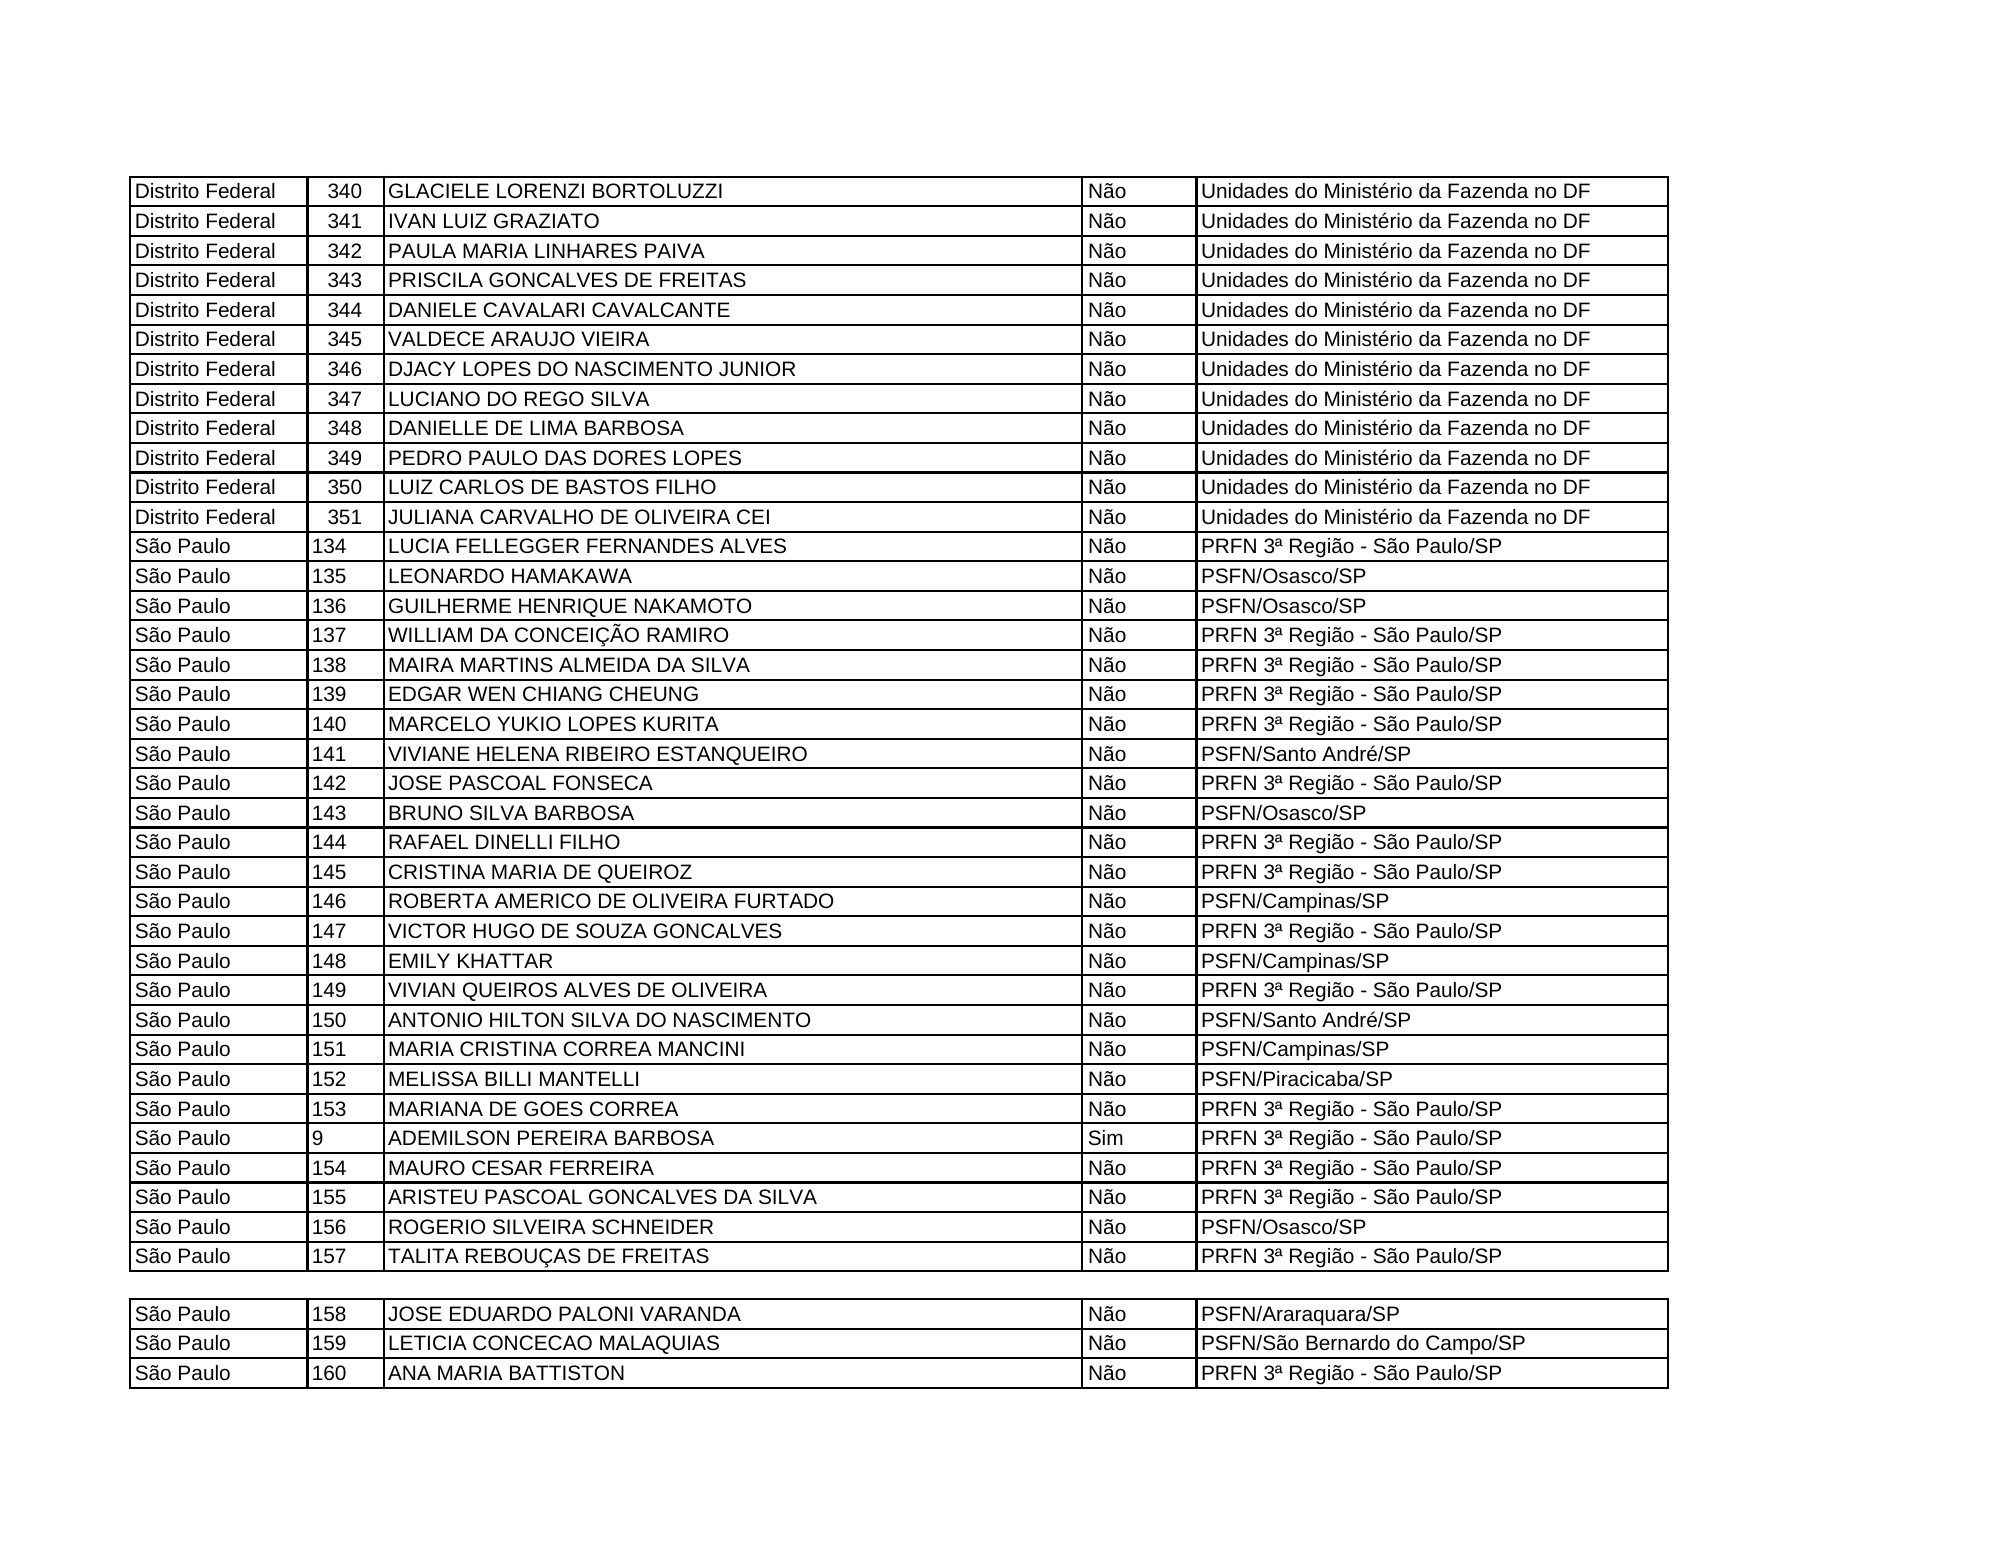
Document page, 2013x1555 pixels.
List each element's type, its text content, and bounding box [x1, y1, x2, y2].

table_cell PRFN 3ª Região - São Paulo/SP [1198, 1095, 1667, 1122]
table_cell PRFN 3ª Região - São Paulo/SP [1198, 769, 1667, 797]
table_cell TALITA REBOUÇAS DE FREITAS [385, 1243, 1081, 1270]
table_cell PSFN/Osasco/SP [1198, 592, 1667, 619]
table_cell JOSE PASCOAL FONSECA [385, 769, 1081, 797]
table_header Unidades do Ministério da Fazenda no DF [1198, 178, 1667, 205]
table_cell Não [1083, 1243, 1195, 1270]
table_cell 342 [309, 237, 383, 264]
table_cell São Paulo [131, 1330, 306, 1357]
table_cell 140 [309, 710, 383, 738]
table_cell 142 [309, 769, 383, 797]
table_cell Distrito Federal [131, 296, 306, 323]
table_cell PRFN 3ª Região - São Paulo/SP [1198, 651, 1667, 678]
table_cell 350 [309, 474, 383, 501]
table_cell PSFN/Osasco/SP [1198, 1213, 1667, 1241]
table_cell Não [1083, 355, 1195, 383]
table_cell PSFN/Osasco/SP [1198, 799, 1667, 826]
table_cell 348 [309, 414, 383, 442]
table_cell WILLIAM DA CONCEIÇÃO RAMIRO [385, 621, 1081, 649]
table_cell 155 [309, 1184, 383, 1211]
table_cell ARISTEU PASCOAL GONCALVES DA SILVA [385, 1184, 1081, 1211]
table_cell 152 [309, 1065, 383, 1093]
table_cell PSFN/Campinas/SP [1198, 1036, 1667, 1063]
table_cell VALDECE ARAUJO VIEIRA [385, 326, 1081, 353]
table_cell São Paulo [131, 1036, 306, 1063]
table_cell Não [1083, 414, 1195, 442]
table_cell 156 [309, 1213, 383, 1241]
table_cell Unidades do Ministério da Fazenda no DF [1198, 414, 1667, 442]
table_cell São Paulo [131, 1065, 306, 1093]
table_cell PSFN/São Bernardo do Campo/SP [1198, 1330, 1667, 1357]
table_cell ANTONIO HILTON SILVA DO NASCIMENTO [385, 1006, 1081, 1033]
table_cell Unidades do Ministério da Fazenda no DF [1198, 385, 1667, 412]
table_cell Distrito Federal [131, 503, 306, 531]
table_cell LUCIANO DO REGO SILVA [385, 385, 1081, 412]
table_cell 137 [309, 621, 383, 649]
table_cell RAFAEL DINELLI FILHO [385, 829, 1081, 856]
table_cell ROBERTA AMERICO DE OLIVEIRA FURTADO [385, 888, 1081, 915]
table_cell São Paulo [131, 799, 306, 826]
table_cell DANIELLE DE LIMA BARBOSA [385, 414, 1081, 442]
table_cell Não [1083, 444, 1195, 471]
table_cell São Paulo [131, 1124, 306, 1152]
table_header JOSE EDUARDO PALONI VARANDA [385, 1300, 1081, 1327]
table_cell MELISSA BILLI MANTELLI [385, 1065, 1081, 1093]
table_cell Distrito Federal [131, 444, 306, 471]
table_cell Não [1083, 326, 1195, 353]
table_cell Não [1083, 917, 1195, 945]
table_cell Distrito Federal [131, 385, 306, 412]
table_cell 347 [309, 385, 383, 412]
table_cell PRFN 3ª Região - São Paulo/SP [1198, 858, 1667, 886]
table_cell 139 [309, 681, 383, 708]
table_cell LEONARDO HAMAKAWA [385, 562, 1081, 590]
table_header PSFN/Araraquara/SP [1198, 1300, 1667, 1327]
table_cell 151 [309, 1036, 383, 1063]
table_cell PSFN/Osasco/SP [1198, 562, 1667, 590]
table_cell Não [1083, 1095, 1195, 1122]
table_cell Não [1083, 621, 1195, 649]
table_cell ROGERIO SILVEIRA SCHNEIDER [385, 1213, 1081, 1241]
table_cell São Paulo [131, 681, 306, 708]
table_cell Não [1083, 592, 1195, 619]
table_cell Não [1083, 681, 1195, 708]
table_cell São Paulo [131, 769, 306, 797]
table_cell 143 [309, 799, 383, 826]
table_header Não [1083, 1300, 1195, 1327]
table_cell ADEMILSON PEREIRA BARBOSA [385, 1124, 1081, 1152]
table_cell ANA MARIA BATTISTON [385, 1359, 1081, 1387]
table_cell Não [1083, 533, 1195, 560]
table_cell PRFN 3ª Região - São Paulo/SP [1198, 1124, 1667, 1152]
table_cell MARIA CRISTINA CORREA MANCINI [385, 1036, 1081, 1063]
table_cell Não [1083, 651, 1195, 678]
table_cell São Paulo [131, 710, 306, 738]
table_cell São Paulo [131, 651, 306, 678]
table_cell Unidades do Ministério da Fazenda no DF [1198, 296, 1667, 323]
table_cell São Paulo [131, 1184, 306, 1211]
table_cell Não [1083, 266, 1195, 294]
table_cell Não [1083, 799, 1195, 826]
table_header São Paulo [131, 1300, 306, 1327]
table_cell Não [1083, 976, 1195, 1004]
table_cell 135 [309, 562, 383, 590]
table_cell PSFN/Santo André/SP [1198, 740, 1667, 767]
table_cell Não [1083, 385, 1195, 412]
table_cell 141 [309, 740, 383, 767]
table_cell Não [1083, 1330, 1195, 1357]
table_cell PRFN 3ª Região - São Paulo/SP [1198, 1243, 1667, 1270]
table_cell 345 [309, 326, 383, 353]
table_cell 343 [309, 266, 383, 294]
table_cell 136 [309, 592, 383, 619]
table_cell PRFN 3ª Região - São Paulo/SP [1198, 1359, 1667, 1387]
table_cell Sim [1083, 1124, 1195, 1152]
table_cell Não [1083, 1184, 1195, 1211]
table_cell Distrito Federal [131, 266, 306, 294]
table_cell Distrito Federal [131, 237, 306, 264]
table_cell Distrito Federal [131, 207, 306, 235]
table_cell 349 [309, 444, 383, 471]
table_cell Não [1083, 1006, 1195, 1033]
table_cell 147 [309, 917, 383, 945]
table_cell PRFN 3ª Região - São Paulo/SP [1198, 976, 1667, 1004]
table_cell 144 [309, 829, 383, 856]
table_cell São Paulo [131, 947, 306, 974]
table_cell 150 [309, 1006, 383, 1033]
table_cell São Paulo [131, 1243, 306, 1270]
table_cell 146 [309, 888, 383, 915]
table_cell PRFN 3ª Região - São Paulo/SP [1198, 1154, 1667, 1181]
table_cell Unidades do Ministério da Fazenda no DF [1198, 266, 1667, 294]
table_cell LUIZ CARLOS DE BASTOS FILHO [385, 474, 1081, 501]
table_cell Não [1083, 740, 1195, 767]
table_cell 138 [309, 651, 383, 678]
table_cell Distrito Federal [131, 355, 306, 383]
table_cell Não [1083, 562, 1195, 590]
table_cell Não [1083, 474, 1195, 501]
table_cell MARIANA DE GOES CORREA [385, 1095, 1081, 1122]
table_cell VIVIANE HELENA RIBEIRO ESTANQUEIRO [385, 740, 1081, 767]
table_cell IVAN LUIZ GRAZIATO [385, 207, 1081, 235]
table_cell São Paulo [131, 829, 306, 856]
table_cell Não [1083, 1154, 1195, 1181]
table_cell Unidades do Ministério da Fazenda no DF [1198, 503, 1667, 531]
table_cell São Paulo [131, 1006, 306, 1033]
table_cell PEDRO PAULO DAS DORES LOPES [385, 444, 1081, 471]
table_cell São Paulo [131, 917, 306, 945]
table_header 340 [309, 178, 383, 205]
table_cell São Paulo [131, 1095, 306, 1122]
table_cell PRFN 3ª Região - São Paulo/SP [1198, 681, 1667, 708]
table_cell DANIELE CAVALARI CAVALCANTE [385, 296, 1081, 323]
table_cell PSFN/Campinas/SP [1198, 888, 1667, 915]
table_cell São Paulo [131, 976, 306, 1004]
table_cell DJACY LOPES DO NASCIMENTO JUNIOR [385, 355, 1081, 383]
table_cell São Paulo [131, 1213, 306, 1241]
table_cell PSFN/Campinas/SP [1198, 947, 1667, 974]
table_cell MAIRA MARTINS ALMEIDA DA SILVA [385, 651, 1081, 678]
table_cell 134 [309, 533, 383, 560]
table_cell 346 [309, 355, 383, 383]
table_cell PRFN 3ª Região - São Paulo/SP [1198, 829, 1667, 856]
table_cell EDGAR WEN CHIANG CHEUNG [385, 681, 1081, 708]
table_cell 153 [309, 1095, 383, 1122]
table_header 158 [309, 1300, 383, 1327]
table_cell Não [1083, 888, 1195, 915]
table_cell PRISCILA GONCALVES DE FREITAS [385, 266, 1081, 294]
table_cell PRFN 3ª Região - São Paulo/SP [1198, 710, 1667, 738]
table_cell Não [1083, 1065, 1195, 1093]
table_cell Distrito Federal [131, 326, 306, 353]
table_cell Não [1083, 829, 1195, 856]
table_cell Distrito Federal [131, 414, 306, 442]
table_cell Não [1083, 237, 1195, 264]
table_cell 157 [309, 1243, 383, 1270]
table_cell Não [1083, 947, 1195, 974]
table_cell LETICIA CONCECAO MALAQUIAS [385, 1330, 1081, 1357]
table_cell Unidades do Ministério da Fazenda no DF [1198, 207, 1667, 235]
table_cell 149 [309, 976, 383, 1004]
table_cell PSFN/Piracicaba/SP [1198, 1065, 1667, 1093]
table_cell São Paulo [131, 1154, 306, 1181]
table_cell 148 [309, 947, 383, 974]
table_cell PSFN/Santo André/SP [1198, 1006, 1667, 1033]
table_cell MAURO CESAR FERREIRA [385, 1154, 1081, 1181]
table_cell São Paulo [131, 621, 306, 649]
table_cell São Paulo [131, 533, 306, 560]
table_cell Unidades do Ministério da Fazenda no DF [1198, 355, 1667, 383]
table_cell 344 [309, 296, 383, 323]
table_header GLACIELE LORENZI BORTOLUZZI [385, 178, 1081, 205]
table_cell São Paulo [131, 888, 306, 915]
table_cell Não [1083, 1359, 1195, 1387]
table_cell Não [1083, 858, 1195, 886]
table_cell Não [1083, 296, 1195, 323]
table_cell Não [1083, 503, 1195, 531]
table_cell GUILHERME HENRIQUE NAKAMOTO [385, 592, 1081, 619]
table_cell 145 [309, 858, 383, 886]
table_cell Unidades do Ministério da Fazenda no DF [1198, 474, 1667, 501]
table_cell São Paulo [131, 592, 306, 619]
table_cell Unidades do Ministério da Fazenda no DF [1198, 237, 1667, 264]
table_cell PRFN 3ª Região - São Paulo/SP [1198, 621, 1667, 649]
table_cell JULIANA CARVALHO DE OLIVEIRA CEI [385, 503, 1081, 531]
table_cell 9 [309, 1124, 383, 1152]
table_cell PRFN 3ª Região - São Paulo/SP [1198, 533, 1667, 560]
table_cell 154 [309, 1154, 383, 1181]
table_cell Distrito Federal [131, 474, 306, 501]
table_cell 341 [309, 207, 383, 235]
table_cell Unidades do Ministério da Fazenda no DF [1198, 444, 1667, 471]
table_cell EMILY KHATTAR [385, 947, 1081, 974]
table_cell PAULA MARIA LINHARES PAIVA [385, 237, 1081, 264]
table_cell 160 [309, 1359, 383, 1387]
table_cell MARCELO YUKIO LOPES KURITA [385, 710, 1081, 738]
table_cell VIVIAN QUEIROS ALVES DE OLIVEIRA [385, 976, 1081, 1004]
table_header Não [1083, 178, 1195, 205]
table_cell São Paulo [131, 740, 306, 767]
table_cell 159 [309, 1330, 383, 1357]
table_cell PRFN 3ª Região - São Paulo/SP [1198, 917, 1667, 945]
table_cell CRISTINA MARIA DE QUEIROZ [385, 858, 1081, 886]
table_cell VICTOR HUGO DE SOUZA GONCALVES [385, 917, 1081, 945]
table_cell Não [1083, 710, 1195, 738]
table_cell PRFN 3ª Região - São Paulo/SP [1198, 1184, 1667, 1211]
table_cell Não [1083, 207, 1195, 235]
table_cell Unidades do Ministério da Fazenda no DF [1198, 326, 1667, 353]
table_cell LUCIA FELLEGGER FERNANDES ALVES [385, 533, 1081, 560]
table_cell Não [1083, 1036, 1195, 1063]
table_cell Não [1083, 1213, 1195, 1241]
table_cell 351 [309, 503, 383, 531]
table_header Distrito Federal [131, 178, 306, 205]
table_cell São Paulo [131, 1359, 306, 1387]
table_cell BRUNO SILVA BARBOSA [385, 799, 1081, 826]
table_cell São Paulo [131, 562, 306, 590]
table_cell Não [1083, 769, 1195, 797]
table_cell São Paulo [131, 858, 306, 886]
